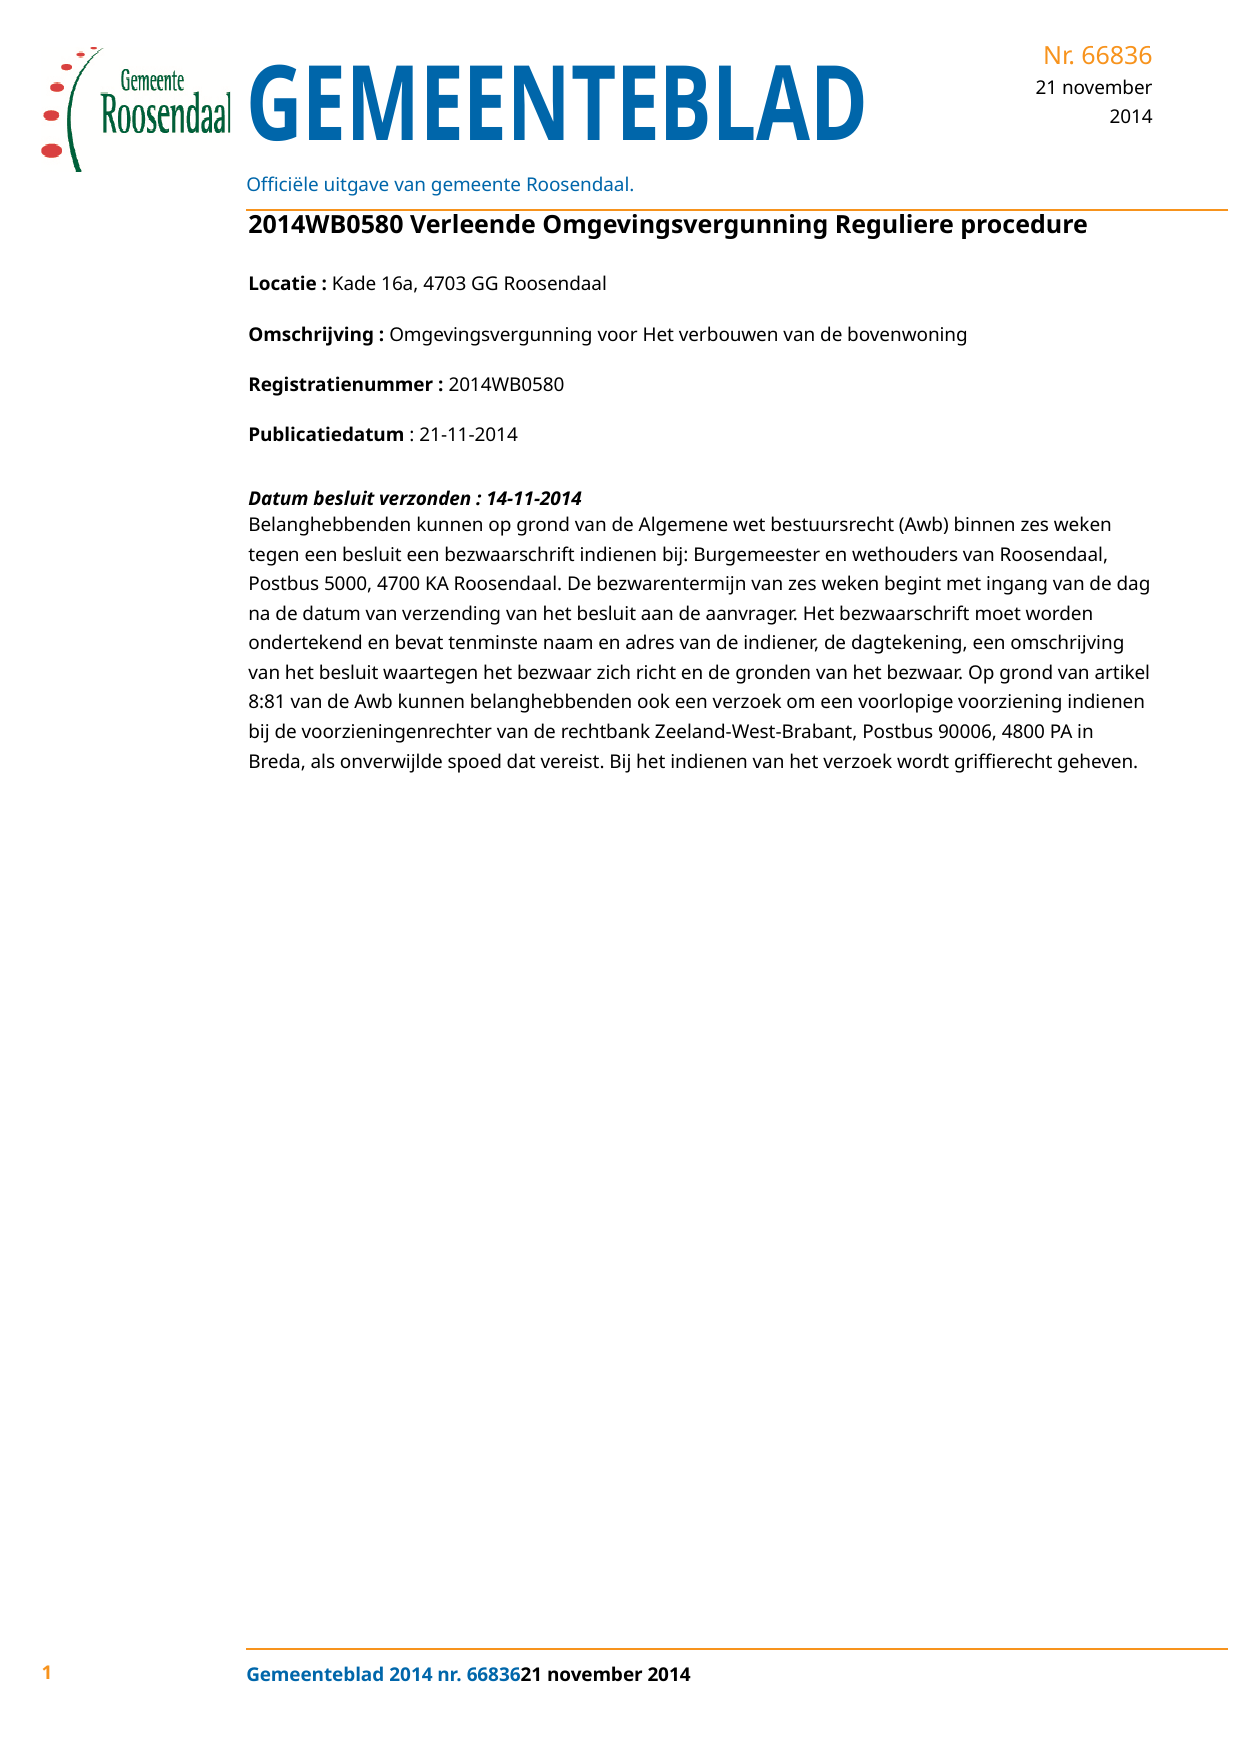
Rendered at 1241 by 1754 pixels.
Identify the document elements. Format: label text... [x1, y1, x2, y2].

text Locatie : Kade 16a, 4703 GG Roosendaal [248, 270, 1152, 296]
text Publicatiedatum : 21-11-2014 [248, 422, 1152, 447]
text 2014WB0580 Verleende Omgevingsvergunning Reguliere procedure [248, 211, 1152, 241]
text Omschrijving : Omgevingsvergunning voor Het verbouwen van de bovenwoning [248, 321, 1152, 346]
text Belanghebbenden kunnen op grond van de Algemene wet bestuursrecht (Awb) binnen zes weken tegen een besluit een bezwaarschrift indienen bij: Burgemeester en wethouders van Roosendaal, Postbus 5000, 4700 KA Roosendaal. De bezwarentermijn van zes weken begint met ingang van de dag na de datum van verzending van het besluit aan de aanvrager. Het bezwaarschrift moet worden ondertekend en bevat tenminste naam en adres van de indiener, de dagtekening, een omschrijving van het besluit waartegen het bezwaar zich richt en de gronden van het bezwaar. Op grond van artikel 8:81 van de Awb kunnen belanghebbenden ook een verzoek om een voorlopige voorziening indienen bij de voorzieningenrechter van de rechtbank Zeeland-West-Brabant, Postbus 90006, 4800 PA in Breda, als onverwijlde spoed dat vereist. Bij het indienen van het verzoek wordt griffierecht geheven. [248, 511, 1152, 774]
text Registratienummer : 2014WB0580 [248, 371, 1152, 397]
text Datum besluit verzonden : 14-11-2014 [248, 486, 1152, 511]
picture [41, 47, 231, 172]
